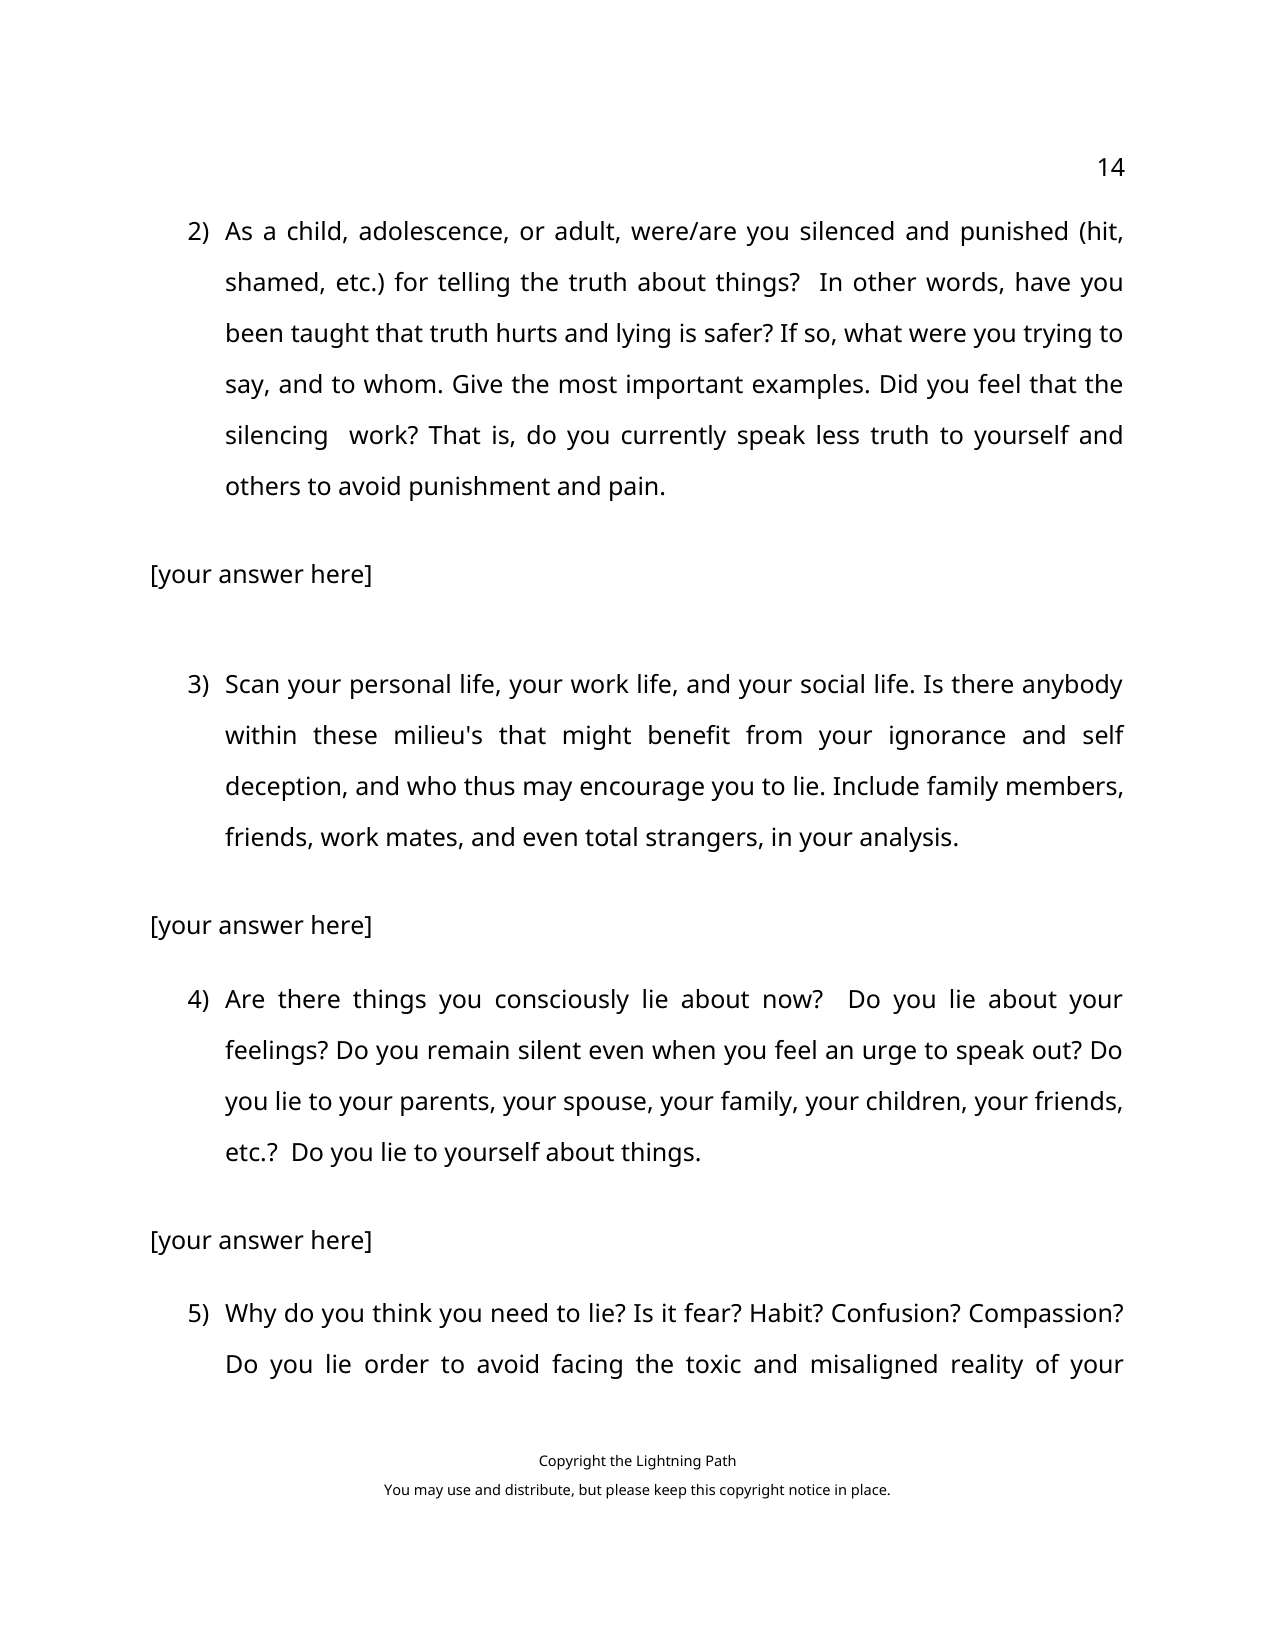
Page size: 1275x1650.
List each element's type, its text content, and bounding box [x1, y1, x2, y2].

list Scan your personal life, your work life, and your social life. Is there anybody within these milieu's that might benefit from your ignorance and self deception, and who thus may encourage you to lie. Include family members, friends, work mates, and even total strangers, in your analysis. [187, 667, 1125, 854]
list As a child, adolescence, or adult, were/are you silenced and punished (hit, shamed, etc.) for telling the truth about things? In other words, have you been taught that truth hurts and lying is safer? If so, what were you trying to say, and to whom. Give the most important examples. Did you feel that the silencing work? That is, do you currently speak less truth to yourself and others to avoid punishment and pain. [187, 213, 1125, 503]
list Are there things you consciously lie about now? Do you lie about your feelings? Do you remain silent even when you feel an urge to speak out? Do you lie to your parents, your spouse, your family, your children, your friends, etc.? Do you lie to yourself about things. [187, 981, 1125, 1168]
list Why do you think you need to lie? Is it fear? Habit? Confusion? Compassion? Do you lie order to avoid facing the toxic and misaligned reality of your [187, 1296, 1125, 1381]
list [your answer here] [150, 1222, 1125, 1256]
list [your answer here] [150, 557, 1125, 591]
list [your answer here] [150, 908, 1125, 942]
